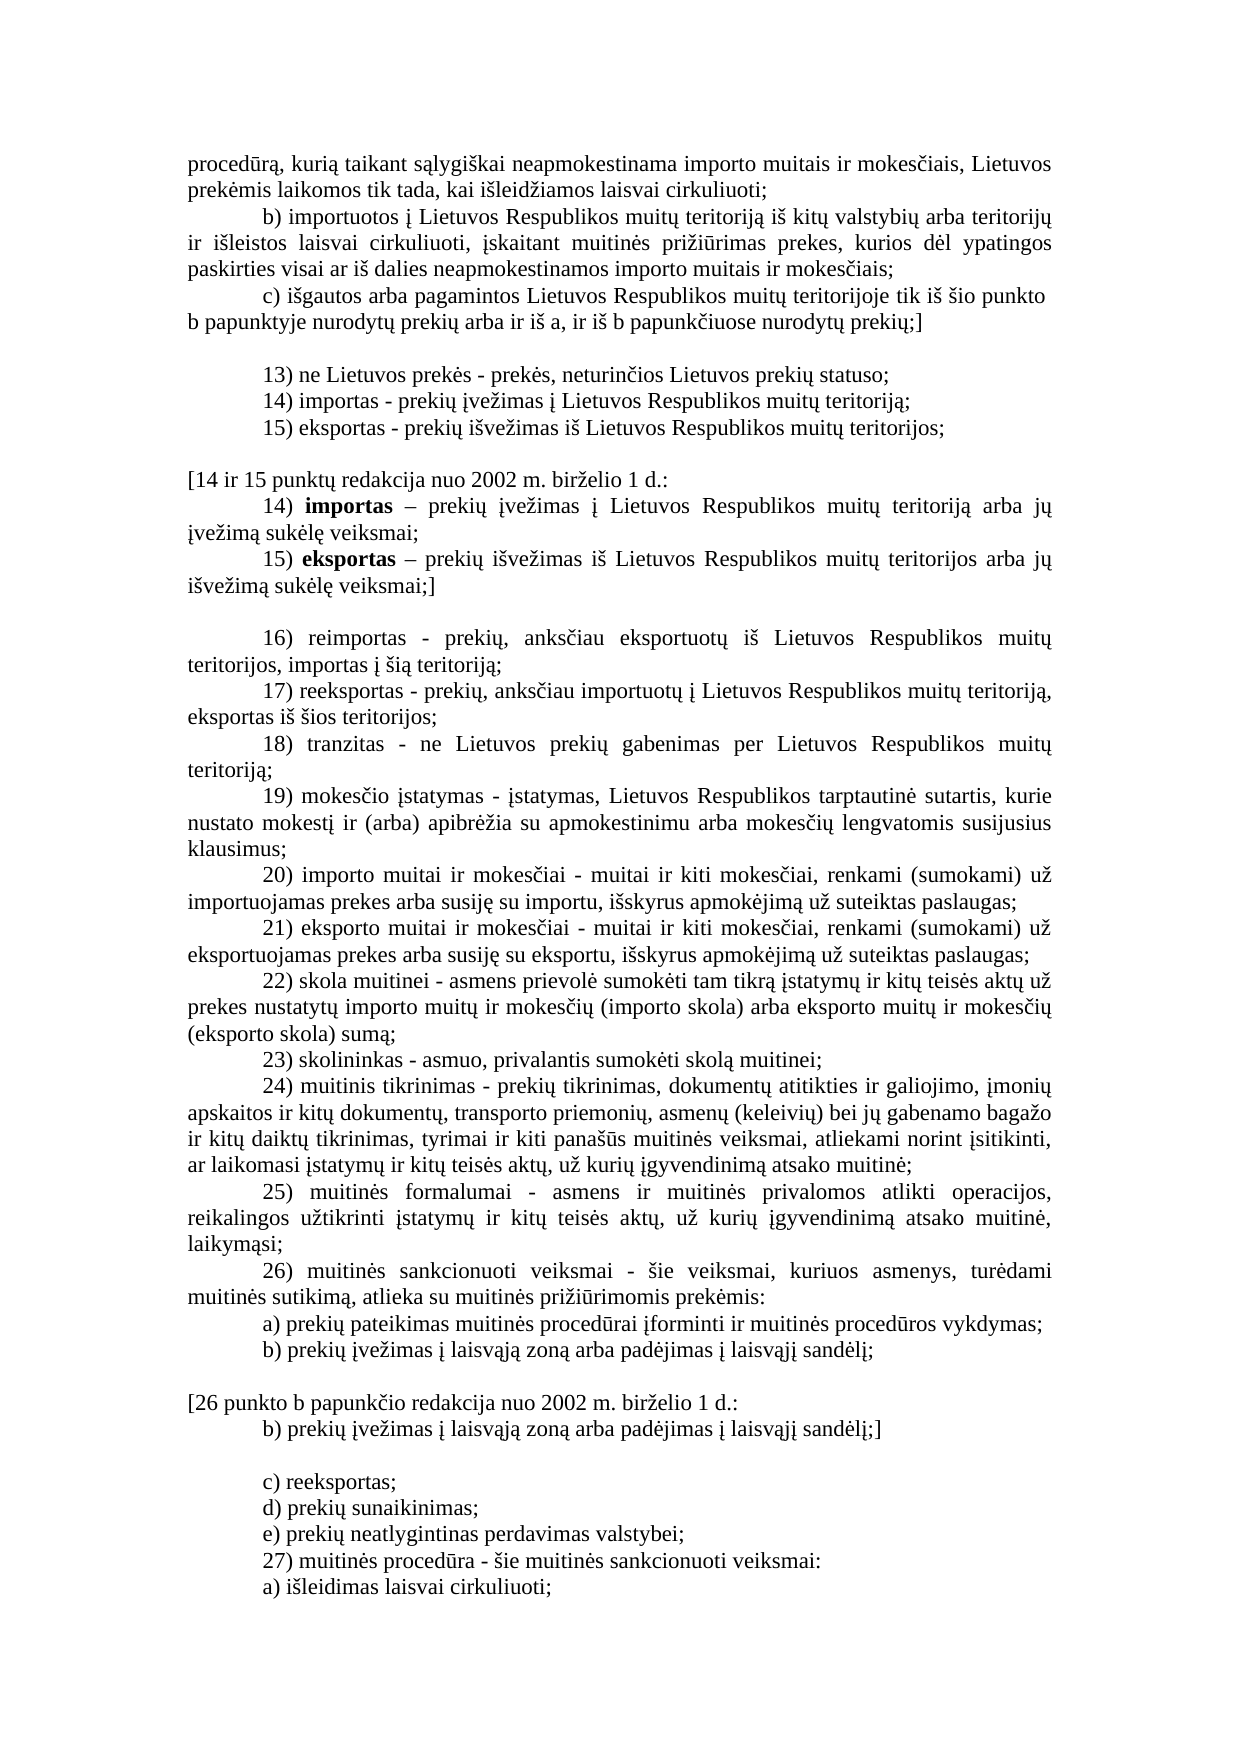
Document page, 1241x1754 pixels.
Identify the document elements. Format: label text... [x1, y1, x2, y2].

text 17) reeksportas - prekių, anksčiau importuotų į Lietuvos Respublikos muitų teritoriją, eksportas iš šios teritorijos; [187, 677, 1053, 730]
text e) prekių neatlygintinas perdavimas valstybei; [187, 1520, 1053, 1547]
text 15) eksportas – prekių išvežimas iš Lietuvos Respublikos muitų teritorijos arba jų išvežimą sukėlę veiksmai;] [187, 545, 1053, 598]
text 22) skola muitinei - asmens prievolė sumokėti tam tikrą įstatymų ir kitų teisės aktų už prekes nustatytų importo muitų ir mokesčių (importo skola) arba eksporto muitų ir mokesčių (eksporto skola) sumą; [187, 967, 1053, 1046]
text 26) muitinės sankcionuoti veiksmai - šie veiksmai, kuriuos asmenys, turėdami muitinės sutikimą, atlieka su muitinės prižiūrimomis prekėmis: [187, 1257, 1053, 1309]
text 14) importas – prekių įvežimas į Lietuvos Respublikos muitų teritoriją arba jų įvežimą sukėlę veiksmai; [187, 493, 1053, 545]
text 27) muitinės procedūra - šie muitinės sankcionuoti veiksmai: [187, 1547, 1053, 1573]
text 16) reimportas - prekių, anksčiau eksportuotų iš Lietuvos Respublikos muitų teritorijos, importas į šią teritoriją; [187, 624, 1053, 677]
text a) prekių pateikimas muitinės procedūrai įforminti ir muitinės procedūros vykdymas; [187, 1309, 1053, 1336]
text c) išgautos arba pagamintos Lietuvos Respublikos muitų teritorijoje tik iš šio punkto b papunktyje nurodytų prekių arba ir iš a, ir iš b papunkčiuose nurodytų prekių;] [187, 282, 1053, 334]
text a) išleidimas laisvai cirkuliuoti; [187, 1573, 1053, 1599]
text b) prekių įvežimas į laisvąją zoną arba padėjimas į laisvąjį sandėlį;] [187, 1415, 1053, 1441]
text c) reeksportas; [187, 1468, 1053, 1494]
text b) prekių įvežimas į laisvąją zoną arba padėjimas į laisvąjį sandėlį; [187, 1336, 1053, 1362]
text 14) importas - prekių įvežimas į Lietuvos Respublikos muitų teritoriją; [187, 387, 1053, 413]
text 18) tranzitas - ne Lietuvos prekių gabenimas per Lietuvos Respublikos muitų teritoriją; [187, 730, 1053, 782]
text 21) eksporto muitai ir mokesčiai - muitai ir kiti mokesčiai, renkami (sumokami) už eksportuojamas prekes arba susiję su eksportu, išskyrus apmokėjimą už suteiktas paslaugas; [187, 914, 1053, 967]
text 19) mokesčio įstatymas - įstatymas, Lietuvos Respublikos tarptautinė sutartis, kurie nustato mokestį ir (arba) apibrėžia su apmokestinimu arba mokesčių lengvatomis susijusius klausimus; [187, 782, 1053, 862]
text 24) muitinis tikrinimas - prekių tikrinimas, dokumentų atitikties ir galiojimo, įmonių apskaitos ir kitų dokumentų, transporto priemonių, asmenų (keleivių) bei jų gabenamo bagažo ir kitų daiktų tikrinimas, tyrimai ir kiti panašūs muitinės veiksmai, atliekami norint įsitikinti, ar laikomasi įstatymų ir kitų teisės aktų, už kurių įgyvendinimą atsako muitinė; [187, 1072, 1053, 1178]
text [14 ir 15 punktų redakcija nuo 2002 m. birželio 1 d.: [187, 466, 1053, 493]
text b) importuotos į Lietuvos Respublikos muitų teritoriją iš kitų valstybių arba teritorijų ir išleistos laisvai cirkuliuoti, įskaitant muitinės prižiūrimas prekes, kurios dėl ypatingos paskirties visai ar iš dalies neapmokestinamos importo muitais ir mokesčiais; [187, 203, 1053, 282]
text 20) importo muitai ir mokesčiai - muitai ir kiti mokesčiai, renkami (sumokami) už importuojamas prekes arba susiję su importu, išskyrus apmokėjimą už suteiktas paslaugas; [187, 862, 1053, 914]
text [26 punkto b papunkčio redakcija nuo 2002 m. birželio 1 d.: [187, 1389, 1053, 1415]
text procedūrą, kurią taikant sąlygiškai neapmokestinama importo muitais ir mokesčiais, Lietuvos prekėmis laikomos tik tada, kai išleidžiamos laisvai cirkuliuoti; [187, 150, 1053, 203]
text d) prekių sunaikinimas; [187, 1494, 1053, 1520]
text 25) muitinės formalumai - asmens ir muitinės privalomos atlikti operacijos, reikalingos užtikrinti įstatymų ir kitų teisės aktų, už kurių įgyvendinimą atsako muitinė, laikymąsi; [187, 1178, 1053, 1257]
text 13) ne Lietuvos prekės - prekės, neturinčios Lietuvos prekių statuso; [187, 361, 1053, 387]
text 15) eksportas - prekių išvežimas iš Lietuvos Respublikos muitų teritorijos; [187, 413, 1053, 440]
text 23) skolininkas - asmuo, privalantis sumokėti skolą muitinei; [187, 1046, 1053, 1072]
